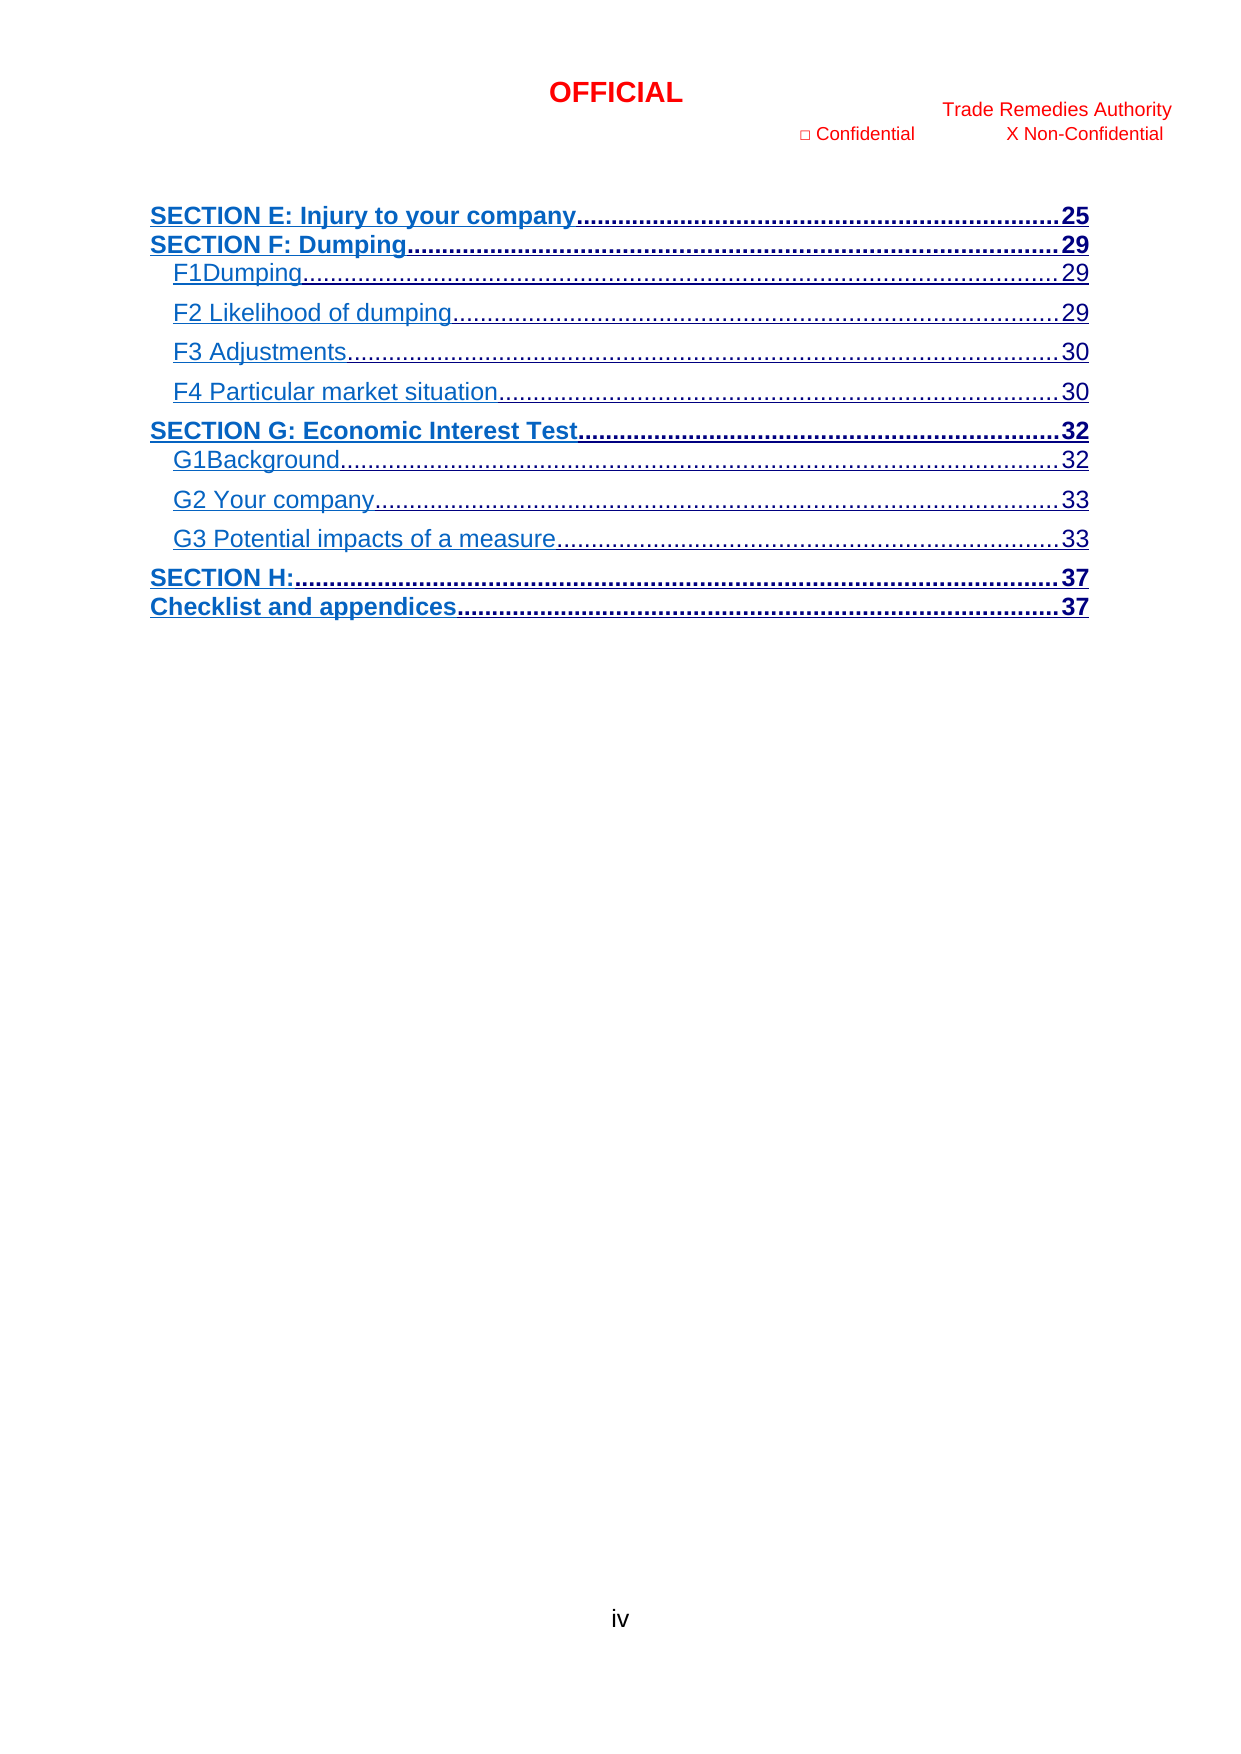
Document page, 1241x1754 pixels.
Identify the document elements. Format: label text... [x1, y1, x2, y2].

text G2 Your company 33 [173, 485, 1090, 513]
text F4 Particular market situation 30 [173, 377, 1090, 406]
text SECTION G: Economic Interest Test 32 [150, 416, 1090, 445]
text F1 Dumping 29 [173, 258, 1090, 288]
text F2 Likelihood of dumping 29 [173, 298, 1090, 327]
text G3 Potential impacts of a measure 33 [173, 524, 1090, 553]
text SECTION H: 37 [150, 563, 1090, 592]
text Checklist and appendices 37 [150, 592, 1090, 621]
text F3 Adjustments 30 [173, 337, 1090, 366]
text SECTION E: Injury to your company 25 [150, 201, 1090, 230]
text SECTION F: Dumping 29 [150, 230, 1090, 258]
text G1 Background 32 [173, 445, 1090, 474]
